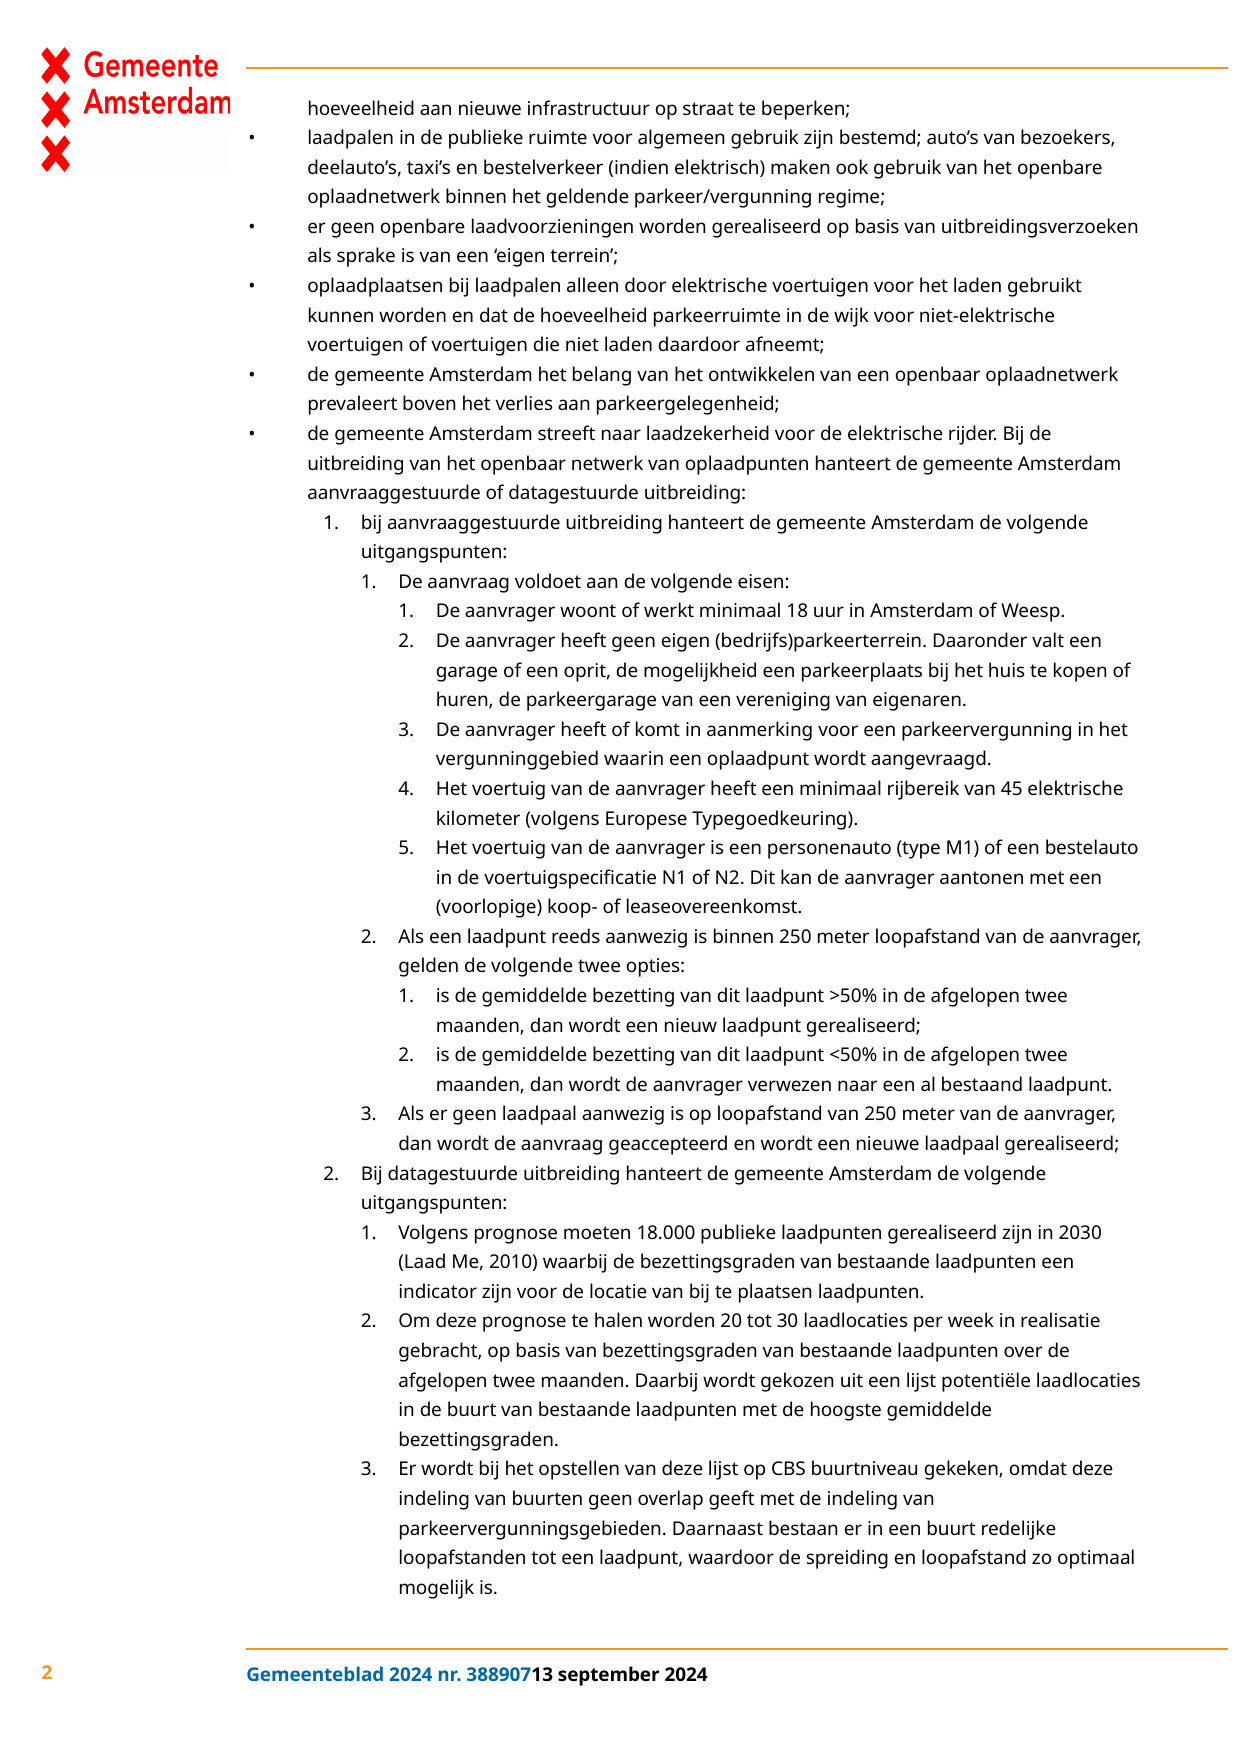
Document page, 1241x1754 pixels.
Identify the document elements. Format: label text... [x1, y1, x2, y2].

list er geen openbare laadvoorzieningen worden gerealiseerd op basis van uitbreidingsverzoeken als sprake is van een ‘eigen terrein’; [248, 213, 1152, 268]
list oplaadplaatsen bij laadpalen alleen door elektrische voertuigen voor het laden gebruikt kunnen worden en dat de hoeveelheid parkeerruimte in de wijk voor niet-elektrische voertuigen of voertuigen die niet laden daardoor afneemt; [248, 272, 1152, 357]
list laadpalen in de publieke ruimte voor algemeen gebruik zijn bestemd; auto’s van bezoekers, deelauto’s, taxi’s en bestelverkeer (indien elektrisch) maken ook gebruik van het openbare oplaadnetwerk binnen het geldende parkeer/vergunning regime; [248, 124, 1152, 209]
list bij aanvraaggestuurde uitbreiding hanteert de gemeente Amsterdam de volgende uitgangspunten: [323, 509, 1152, 564]
list Om deze prognose te halen worden 20 tot 30 laadlocaties per week in realisatie gebracht, op basis van bezettingsgraden van bestaande laadpunten over de afgelopen twee maanden. Daarbij wordt gekozen uit een lijst potentiële laadlocaties in de buurt van bestaande laadpunten met de hoogste gemiddelde bezettingsgraden. [361, 1308, 1152, 1452]
list Het voertuig van de aanvrager is een personenauto (type M1) of een bestelauto in de voertuigspecificatie N1 of N2. Dit kan de aanvrager aantonen met een (voorlopige) koop- of leaseovereenkomst. [398, 834, 1152, 919]
list Als er geen laadpaal aanwezig is op loopafstand van 250 meter van de aanvrager, dan wordt de aanvraag geaccepteerd en wordt een nieuwe laadpaal gerealiseerd; [361, 1101, 1152, 1156]
list Het voertuig van de aanvrager heeft een minimaal rijbereik van 45 elektrische kilometer (volgens Europese Typegoedkeuring). [398, 775, 1152, 831]
list Volgens prognose moeten 18.000 publieke laadpunten gerealiseerd zijn in 2030 (Laad Me, 2010) waarbij de bezettingsgraden van bestaande laadpunten een indicator zijn voor de locatie van bij te plaatsen laadpunten. [361, 1219, 1152, 1304]
picture [41, 47, 231, 172]
list is de gemiddelde bezetting van dit laadpunt >50% in de afgelopen twee maanden, dan wordt een nieuw laadpunt gerealiseerd; [398, 982, 1152, 1038]
list Als een laadpunt reeds aanwezig is binnen 250 meter loopafstand van de aanvrager, gelden de volgende twee opties: [361, 923, 1152, 978]
list Er wordt bij het opstellen van deze lijst op CBS buurtniveau gekeken, omdat deze indeling van buurten geen overlap geeft met de indeling van parkeervergunningsgebieden. Daarnaast bestaan er in een buurt redelijke loopafstanden tot een laadpunt, waardoor de spreiding en loopafstand zo optimaal mogelijk is. [361, 1456, 1152, 1600]
list De aanvrager heeft geen eigen (bedrijfs)parkeerterrein. Daaronder valt een garage of een oprit, de mogelijkheid een parkeerplaats bij het huis te kopen of huren, de parkeergarage van een vereniging van eigenaren. [398, 627, 1152, 712]
list de gemeente Amsterdam streeft naar laadzekerheid voor de elektrische rijder. Bij de uitbreiding van het openbaar netwerk van oplaadpunten hanteert de gemeente Amsterdam aanvraaggestuurde of datagestuurde uitbreiding: [248, 420, 1152, 505]
list De aanvrager heeft of komt in aanmerking voor een parkeervergunning in het vergunninggebied waarin een oplaadpunt wordt aangevraagd. [398, 716, 1152, 771]
list De aanvrager woont of werkt minimaal 18 uur in Amsterdam of Weesp. [398, 598, 1152, 623]
list De aanvraag voldoet aan de volgende eisen: [361, 568, 1152, 594]
list de gemeente Amsterdam het belang van het ontwikkelen van een openbaar oplaadnetwerk prevaleert boven het verlies aan parkeergelegenheid; [248, 361, 1152, 416]
list is de gemiddelde bezetting van dit laadpunt <50% in de afgelopen twee maanden, dan wordt de aanvrager verwezen naar een al bestaand laadpunt. [398, 1041, 1152, 1097]
list Bij datagestuurde uitbreiding hanteert de gemeente Amsterdam de volgende uitgangspunten: [323, 1160, 1152, 1215]
list hoeveelheid aan nieuwe infrastructuur op straat te beperken; [248, 95, 1152, 121]
